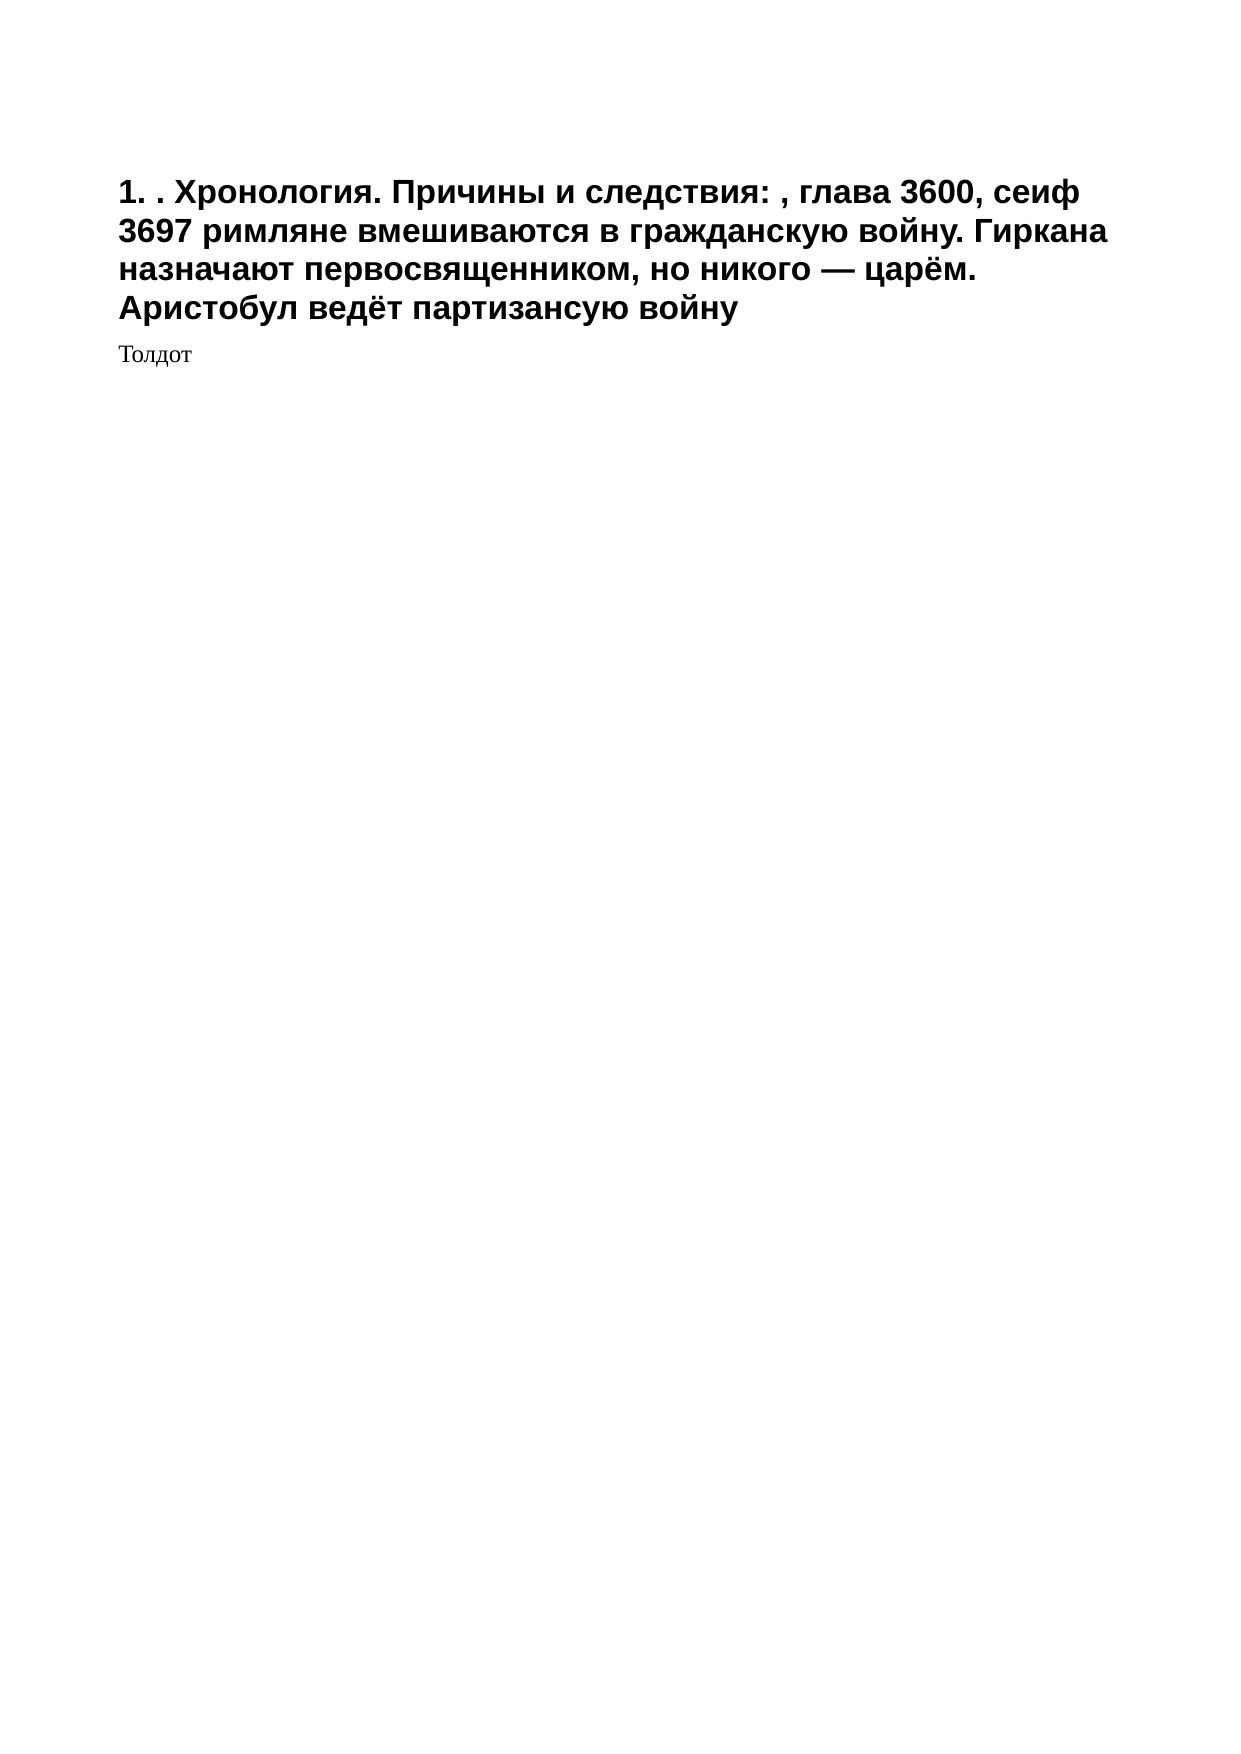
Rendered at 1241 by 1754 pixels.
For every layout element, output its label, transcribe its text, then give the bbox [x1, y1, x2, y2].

subtitle . Хронология. Причины и следствия: , глава 3600, сеиф 3697 римляне вмешиваются в гражданскую войну. Гиркана назначают первосвященником, но никого — царём. Аристобул ведёт партизансую войну [118, 147, 1122, 233]
text Толдот [118, 233, 1122, 262]
